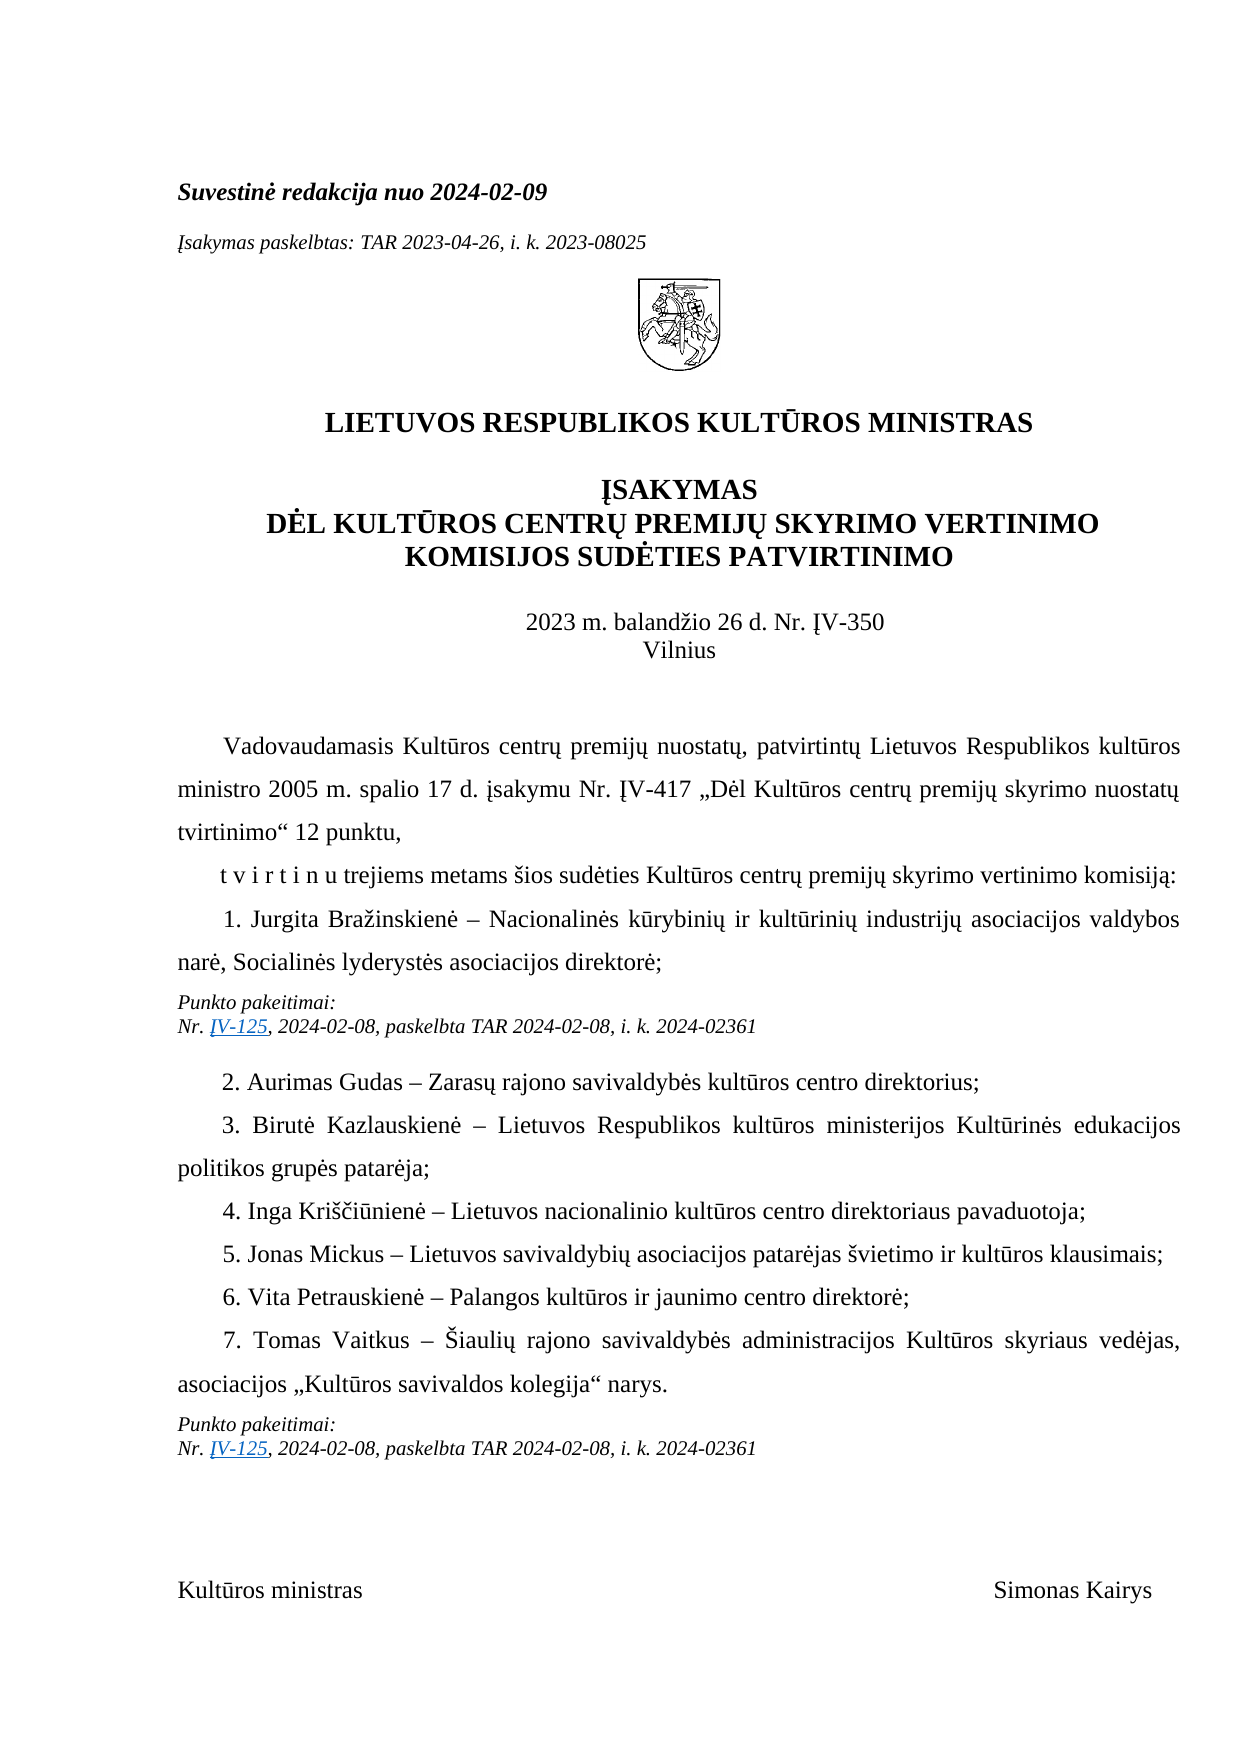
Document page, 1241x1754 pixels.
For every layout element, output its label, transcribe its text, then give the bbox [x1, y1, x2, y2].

text 6. Vita Petrauskienė – Palangos kultūros ir jaunimo centro direktorė; [177, 1282, 1181, 1311]
text 5. Jonas Mickus – Lietuvos savivaldybių asociacijos patarėjas švietimo ir kultūros klausimais; [177, 1239, 1181, 1268]
text Suvestinė redakcija nuo 2024-02-09 [177, 177, 1181, 206]
text 2023 m. balandžio 26 d. Nr. ĮV-350 [177, 607, 1181, 635]
text Vilnius [177, 635, 1181, 664]
text Punkto pakeitimai: [177, 990, 1181, 1014]
text 1. Jurgita Bražinskienė – Nacionalinės kūrybinių ir kultūrinių industrijų asociacijos valdybos narė, Socialinės lyderystės asociacijos direktorė; [177, 904, 1181, 976]
text Nr. ĮV-125, 2024-02-08, paskelbta TAR 2024-02-08, i. k. 2024-02361 [177, 1436, 1181, 1460]
text Kultūros ministras Simonas Kairys [177, 1575, 1181, 1604]
text 2. Aurimas Gudas – Zarasų rajono savivaldybės kultūros centro direktorius; [177, 1067, 1181, 1096]
text ĮSAKYMAS [177, 472, 1181, 506]
text Punkto pakeitimai: [177, 1412, 1181, 1436]
text Nr. ĮV-125, 2024-02-08, paskelbta TAR 2024-02-08, i. k. 2024-02361 [177, 1014, 1181, 1038]
text Įsakymas paskelbtas: TAR 2023-04-26, i. k. 2023-08025 [177, 230, 1181, 254]
text Vadovaudamasis Kultūros centrų premijų nuostatų, patvirtintų Lietuvos Respublikos kultūros ministro 2005 m. spalio 17 d. įsakymu Nr. ĮV-417 „Dėl Kultūros centrų premijų skyrimo nuostatų tvirtinimo“ 12 punktu, [177, 731, 1181, 846]
text 4. Inga Kriščiūnienė – Lietuvos nacionalinio kultūros centro direktoriaus pavaduotoja; [177, 1196, 1181, 1225]
text 3. Birutė Kazlauskienė – Lietuvos Respublikos kultūros ministerijos Kultūrinės edukacijos politikos grupės patarėja; [177, 1110, 1181, 1182]
text t v i r t i n u trejiems metams šios sudėties Kultūros centrų premijų skyrimo vertinimo komisiją: [177, 861, 1181, 889]
text 7. Tomas Vaitkus – Šiaulių rajono savivaldybės administracijos Kultūros skyriaus vedėjas, asociacijos „Kultūros savivaldos kolegija“ narys. [177, 1326, 1181, 1397]
text dėl kultūros centrŲ premijų skyrimo vertinimo komisijos sudėties patvirtinimo [177, 506, 1181, 573]
text LIETUVOS RESPUBLIKOS KULTŪROS MINISTRAS [177, 405, 1181, 439]
